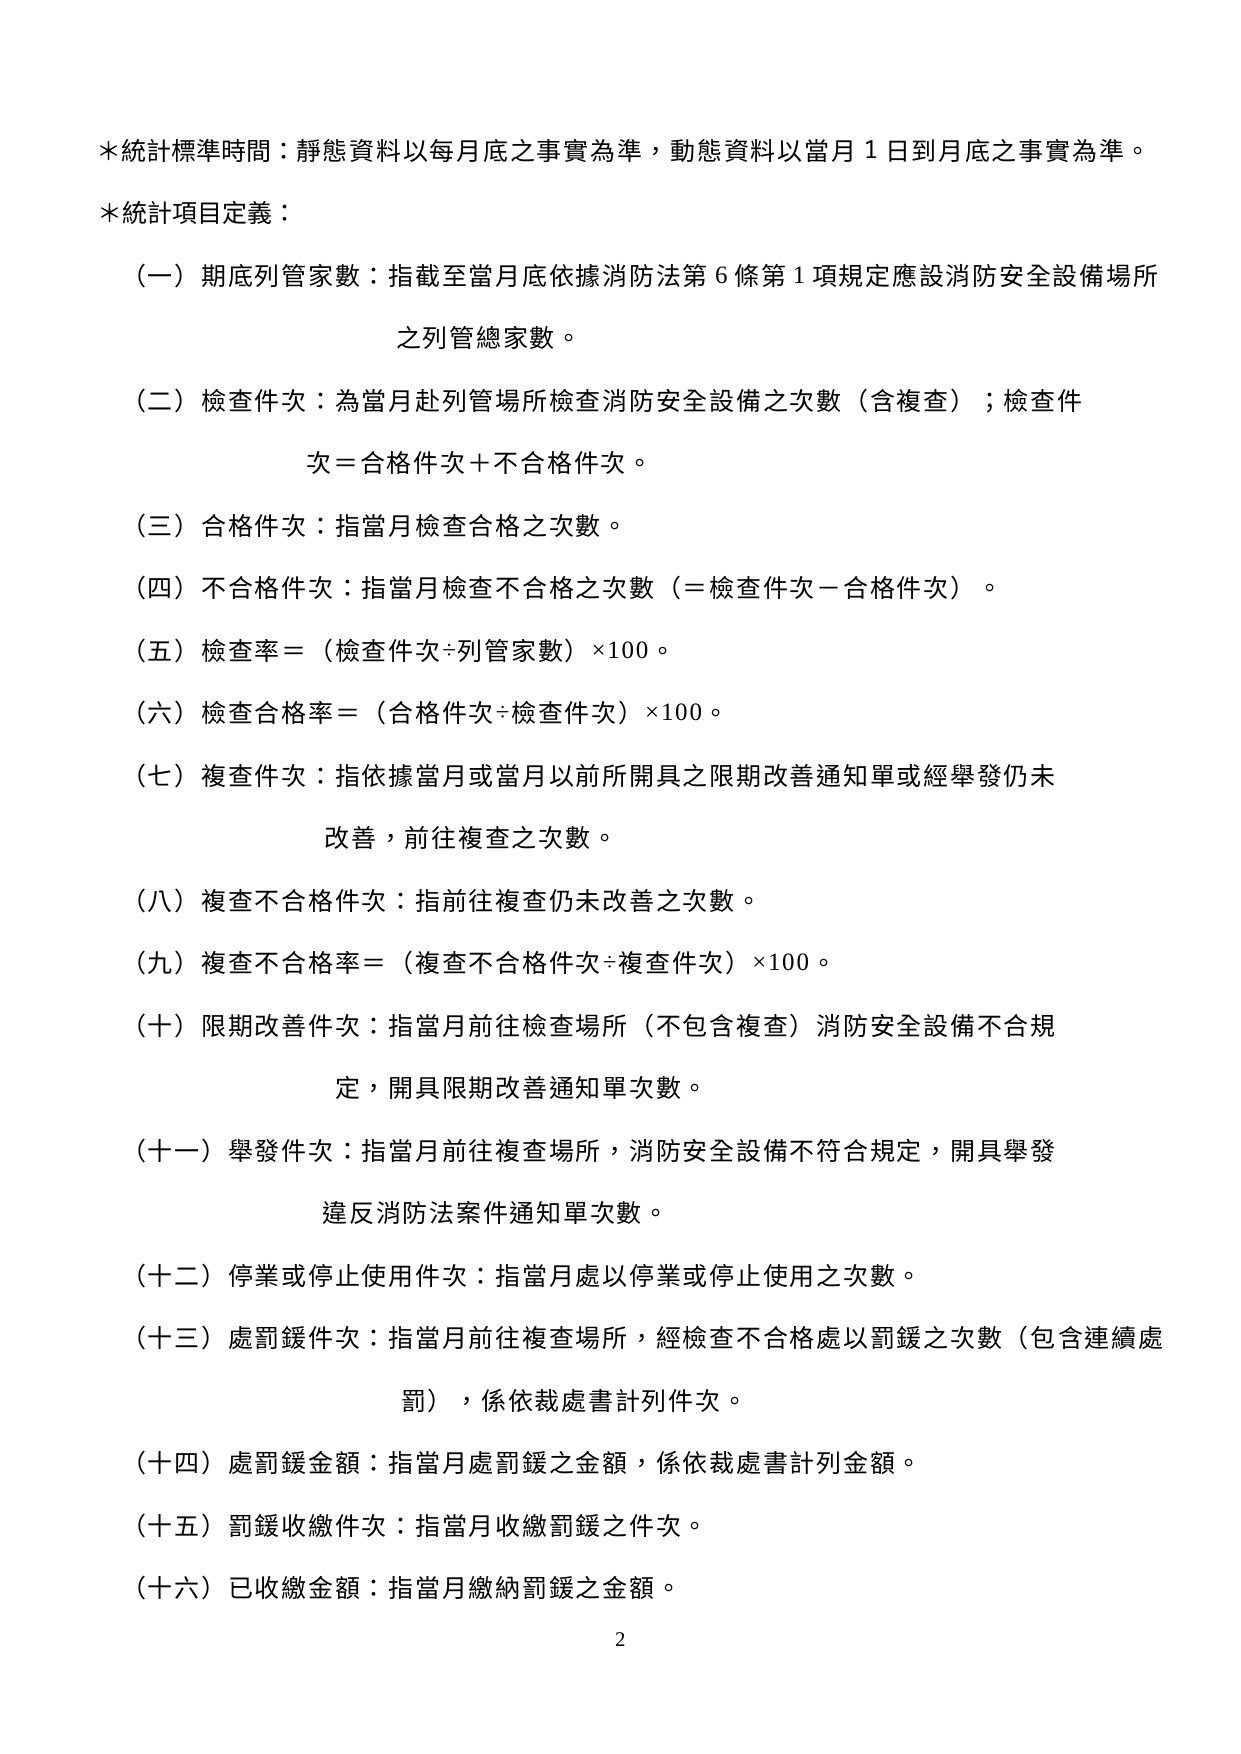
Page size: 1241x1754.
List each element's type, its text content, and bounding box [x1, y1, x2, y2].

text （四）不合格件次：指當月檢查不合格之次數（＝檢查件次－合格件次）。 [121, 545, 1169, 608]
text （十一）舉發件次：指當月前往複查場所，消防安全設備不符合規定，開具舉發 違反消防法案件通知單次數。 [121, 1108, 1169, 1233]
text ＊統計標準時間：靜態資料以每月底之事實為準，動態資料以當月1日到月底之事實為準。 [96, 108, 1169, 170]
text （九）複查不合格率＝（複查不合格件次÷複查件次）×100。 [121, 920, 1169, 983]
text （十三）處罰鍰件次：指當月前往複查場所，經檢查不合格處以罰鍰之次數（包含連續處罰），係依裁處書計列件次。 [121, 1295, 1169, 1420]
text （七）複查件次：指依據當月或當月以前所開具之限期改善通知單或經舉發仍未 改善，前往複查之次數。 [121, 733, 1169, 858]
text （六）檢查合格率＝（合格件次÷檢查件次）×100。 [121, 670, 1169, 733]
text （一）期底列管家數：指截至當月底依據消防法第6條第1項規定應設消防安全設備場所之列管總家數。 [121, 233, 1169, 358]
text ＊統計項目定義： [97, 170, 1169, 233]
text （十五）罰鍰收繳件次：指當月收繳罰鍰之件次。 [121, 1483, 1169, 1545]
text （八）複查不合格件次：指前往複查仍未改善之次數。 [121, 858, 1169, 920]
text （五）檢查率＝（檢查件次÷列管家數）×100。 [121, 608, 1169, 670]
text （二）檢查件次：為當月赴列管場所檢查消防安全設備之次數（含複查）；檢查件 次＝合格件次＋不合格件次。 [121, 358, 1169, 483]
text （十二）停業或停止使用件次：指當月處以停業或停止使用之次數。 [121, 1233, 1169, 1295]
text （十）限期改善件次：指當月前往檢查場所（不包含複查）消防安全設備不合規 定，開具限期改善通知單次數。 [121, 983, 1169, 1108]
text （十四）處罰鍰金額：指當月處罰鍰之金額，係依裁處書計列金額。 [121, 1420, 1169, 1483]
text （十六）已收繳金額：指當月繳納罰鍰之金額。 [121, 1545, 1169, 1608]
text （三）合格件次：指當月檢查合格之次數。 [121, 483, 1169, 545]
